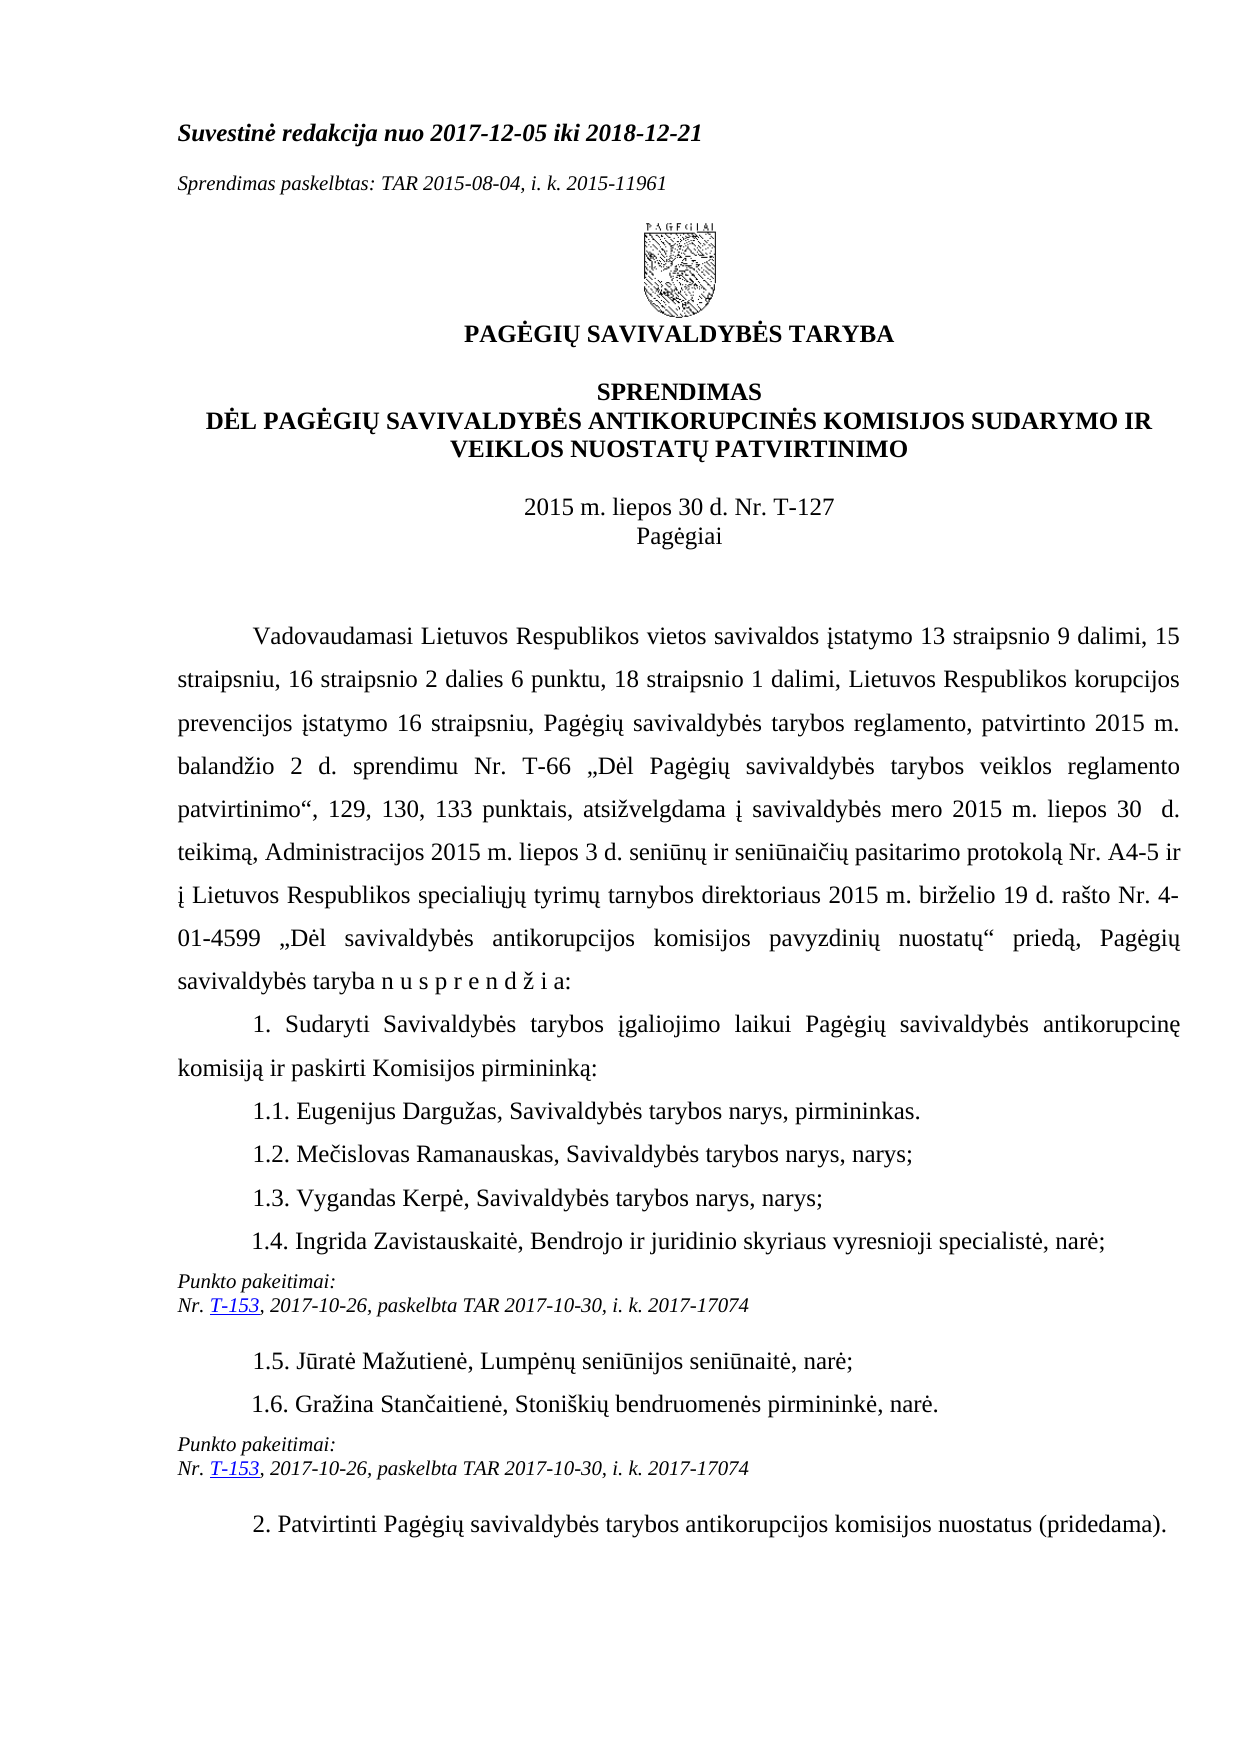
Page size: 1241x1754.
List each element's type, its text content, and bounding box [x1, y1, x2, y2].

text Pagėgiai [177, 521, 1181, 549]
text Sprendimas paskelbtas: TAR 2015-08-04, i. k. 2015-11961 [177, 171, 1181, 195]
text 1.5. Jūratė Mažutienė, Lumpėnų seniūnijos seniūnaitė, narė; [177, 1346, 1181, 1374]
text 1.3. Vygandas Kerpė, Savivaldybės tarybos narys, narys; [177, 1183, 1181, 1211]
text 1.1. Eugenijus Dargužas, Savivaldybės tarybos narys, pirmininkas. [177, 1096, 1181, 1125]
text Suvestinė redakcija nuo 2017-12-05 iki 2018-12-21 [177, 118, 1181, 147]
text Vadovaudamasi Lietuvos Respublikos vietos savivaldos įstatymo 13 straipsnio 9 dalimi, 15 straipsniu, 16 straipsnio 2 dalies 6 punktu, 18 straipsnio 1 dalimi, Lietuvos Respublikos korupcijos prevencijos įstatymo 16 straipsniu, Pagėgių savivaldybės tarybos reglamento, patvirtinto 2015 m. balandžio 2 d. sprendimu Nr. T-66 „Dėl Pagėgių savivaldybės tarybos veiklos reglamento patvirtinimo“, 129, 130, 133 punktais, atsižvelgdama į savivaldybės mero 2015 m. liepos 30 d. teikimą, Administracijos 2015 m. liepos 3 d. seniūnų ir seniūnaičių pasitarimo protokolą Nr. A4-5 ir į Lietuvos Respublikos specialiųjų tyrimų tarnybos direktoriaus 2015 m. birželio 19 d. rašto Nr. 4-01-4599 „Dėl savivaldybės antikorupcijos komisijos pavyzdinių nuostatų“ priedą, Pagėgių savivaldybės taryba n u s p r e n d ž i a: [177, 621, 1181, 995]
text dėl PAGĖGIŲ SAVIVALDYBĖS ANTIKORUPCINĖS KOMISIJOS SUDARYMO IR VEIKLOS NUOSTATŲ PATVIRTINIMO [177, 406, 1181, 463]
text 1.6. Gražina Stančaitienė, Stoniškių bendruomenės pirmininkė, narė. [251, 1389, 1181, 1418]
text 1.2. Mečislovas Ramanauskas, Savivaldybės tarybos narys, narys; [177, 1139, 1181, 1168]
text Pagėgių savivaldybės taryba [177, 319, 1181, 348]
text 2. Patvirtinti Pagėgių savivaldybės tarybos antikorupcijos komisijos nuostatus (pridedama). [177, 1509, 1181, 1538]
text Punkto pakeitimai: [177, 1269, 1181, 1293]
text 1.4. Ingrida Zavistauskaitė, Bendrojo ir juridinio skyriaus vyresnioji specialistė, narė; [177, 1226, 1181, 1254]
text Nr. T-153, 2017-10-26, paskelbta TAR 2017-10-30, i. k. 2017-17074 [177, 1293, 1181, 1317]
text 1. Sudaryti Savivaldybės tarybos įgaliojimo laikui Pagėgių savivaldybės antikorupcinę komisiją ir paskirti Komisijos pirmininką: [177, 1009, 1181, 1082]
text sprendimas [177, 377, 1181, 406]
text 2015 m. liepos 30 d. Nr. T-127 [177, 492, 1181, 521]
text Punkto pakeitimai: [177, 1432, 1181, 1456]
text Nr. T-153, 2017-10-26, paskelbta TAR 2017-10-30, i. k. 2017-17074 [177, 1456, 1181, 1480]
